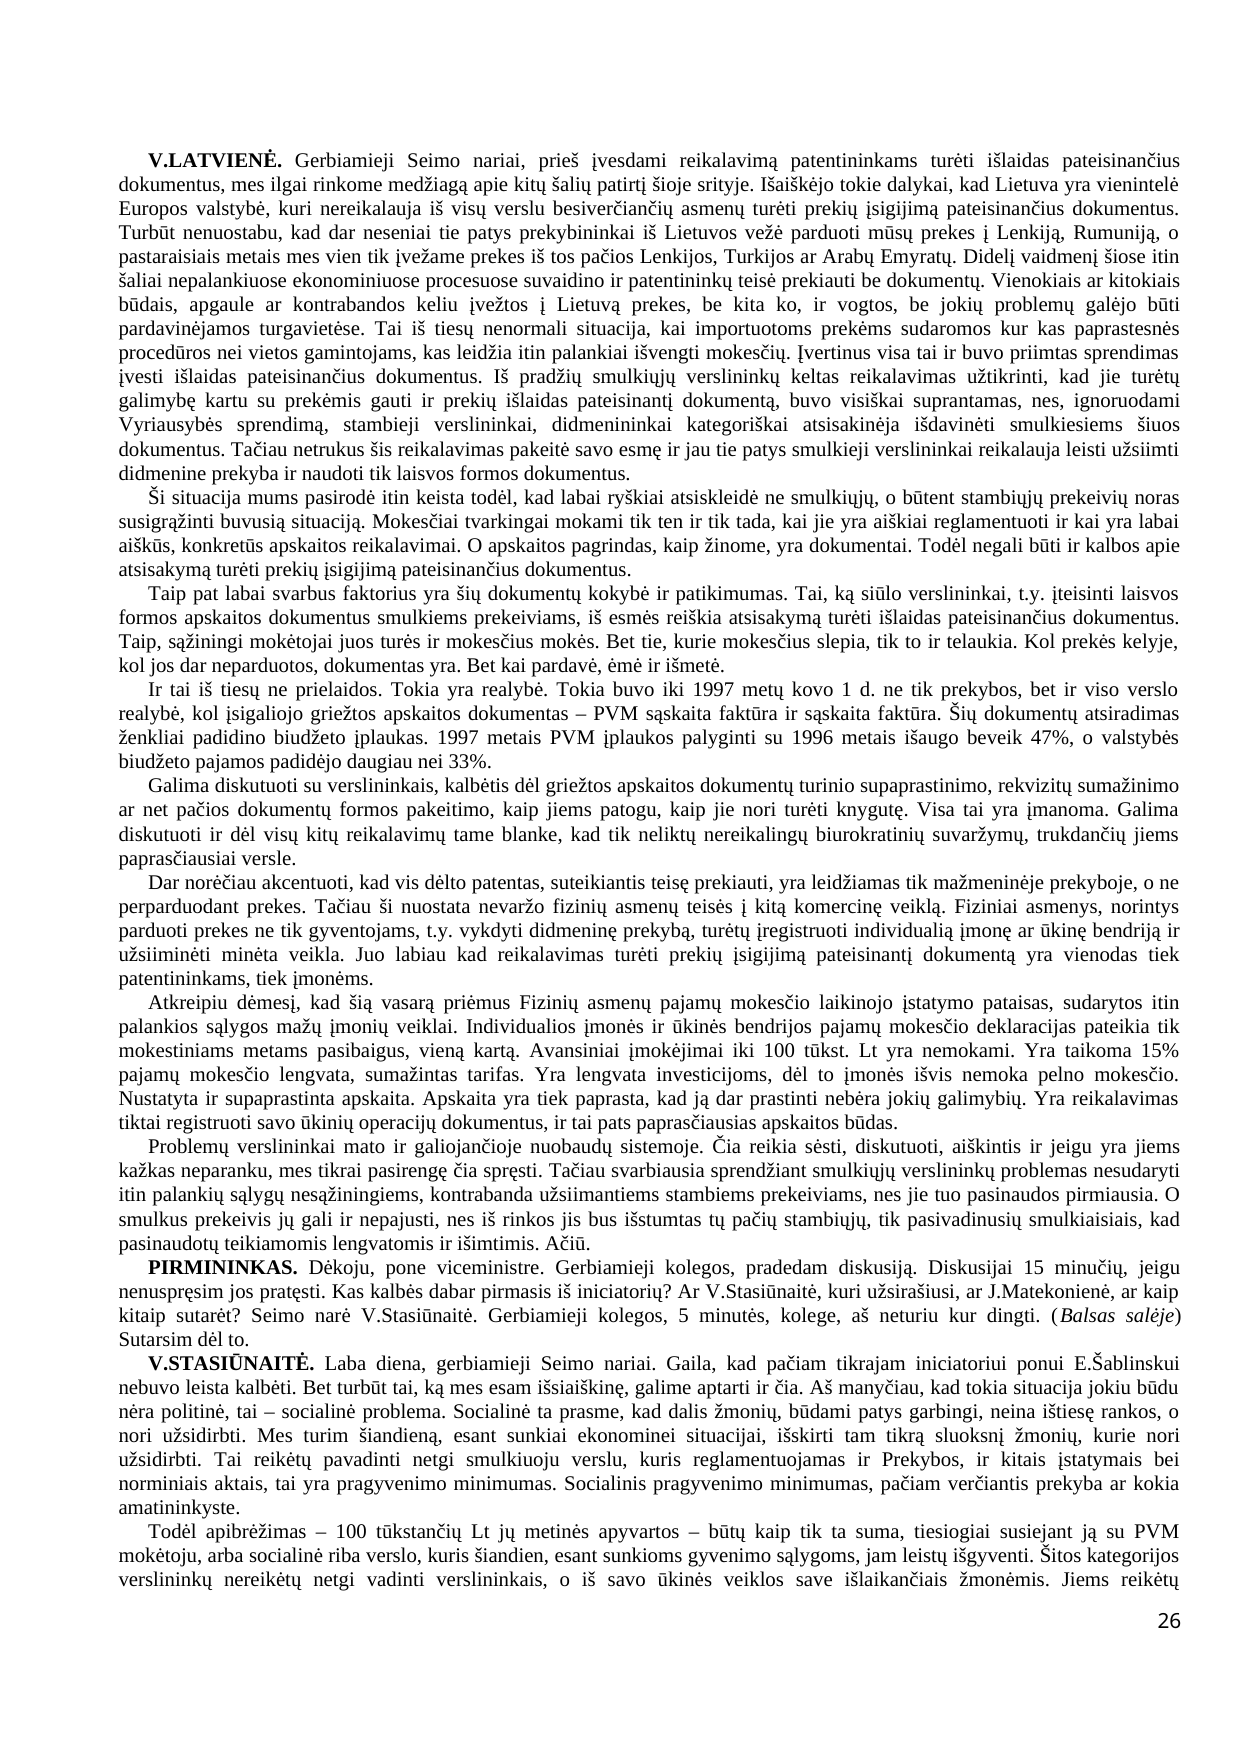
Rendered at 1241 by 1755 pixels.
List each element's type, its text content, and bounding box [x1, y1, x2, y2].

text V.LATVIENĖ. Gerbiamieji Seimo nariai, prieš įvesdami reikalavimą patentininkams turėti išlaidas pateisinančius dokumentus, mes ilgai rinkome medžiagą apie kitų šalių patirtį šioje srityje. Išaiškėjo tokie dalykai, kad Lietuva yra vienintelė Europos valstybė, kuri nereikalauja iš visų verslu besiverčiančių asmenų turėti prekių įsigijimą pateisinančius dokumentus. Turbūt nenuostabu, kad dar neseniai tie patys prekybininkai iš Lietuvos vežė parduoti mūsų prekes į Lenkiją, Rumuniją, o pastaraisiais metais mes vien tik įvežame prekes iš tos pačios Lenkijos, Turkijos ar Arabų Emyratų. Didelį vaidmenį šiose itin šaliai nepalankiuose ekonominiuose procesuose suvaidino ir patentininkų teisė prekiauti be dokumentų. Vienokiais ar kitokiais būdais, apgaule ar kontrabandos keliu įvežtos į Lietuvą prekes, be kita ko, ir vogtos, be jokių problemų galėjo būti pardavinėjamos turgavietėse. Tai iš tiesų nenormali situacija, kai importuotoms prekėms sudaromos kur kas paprastesnės procedūros nei vietos gamintojams, kas leidžia itin palankiai išvengti mokesčių. Įvertinus visa tai ir buvo priimtas sprendimas įvesti išlaidas pateisinančius dokumentus. Iš pradžių smulkiųjų verslininkų keltas reikalavimas užtikrinti, kad jie turėtų galimybę kartu su prekėmis gauti ir prekių išlaidas pateisinantį dokumentą, buvo visiškai suprantamas, nes, ignoruodami Vyriausybės sprendimą, stambieji verslininkai, didmenininkai kategoriškai atsisakinėja išdavinėti smulkiesiems šiuos dokumentus. Tačiau netrukus šis reikalavimas pakeitė savo esmę ir jau tie patys smulkieji verslininkai reikalauja leisti užsiimti didmenine prekyba ir naudoti tik laisvos formos dokumentus. [118, 148, 1181, 484]
text Problemų verslininkai mato ir galiojančioje nuobaudų sistemoje. Čia reikia sėsti, diskutuoti, aiškintis ir jeigu yra jiems kažkas neparanku, mes tikrai pasirengę čia spręsti. Tačiau svarbiausia sprendžiant smulkiųjų verslininkų problemas nesudaryti itin palankių sąlygų nesąžiningiems, kontrabanda užsiimantiems stambiems prekeiviams, nes jie tuo pasinaudos pirmiausia. O smulkus prekeivis jų gali ir nepajusti, nes iš rinkos jis bus išstumtas tų pačių stambiųjų, tik pasivadinusių smulkiaisiais, kad pasinaudotų teikiamomis lengvatomis ir išimtimis. Ačiū. [118, 1134, 1181, 1254]
text Taip pat labai svarbus faktorius yra šių dokumentų kokybė ir patikimumas. Tai, ką siūlo verslininkai, t.y. įteisinti laisvos formos apskaitos dokumentus smulkiems prekeiviams, iš esmės reiškia atsisakymą turėti išlaidas pateisinančius dokumentus. Taip, sąžiningi mokėtojai juos turės ir mokesčius mokės. Bet tie, kurie mokesčius slepia, tik to ir telaukia. Kol prekės kelyje, kol jos dar neparduotos, dokumentas yra. Bet kai pardavė, ėmė ir išmetė. [118, 581, 1181, 677]
text Atkreipiu dėmesį, kad šią vasarą priėmus Fizinių asmenų pajamų mokesčio laikinojo įstatymo pataisas, sudarytos itin palankios sąlygos mažų įmonių veiklai. Individualios įmonės ir ūkinės bendrijos pajamų mokesčio deklaracijas pateikia tik mokestiniams metams pasibaigus, vieną kartą. Avansiniai įmokėjimai iki 100 tūkst. Lt yra nemokami. Yra taikoma 15% pajamų mokesčio lengvata, sumažintas tarifas. Yra lengvata investicijoms, dėl to įmonės išvis nemoka pelno mokesčio. Nustatyta ir supaprastinta apskaita. Apskaita yra tiek paprasta, kad ją dar prastinti nebėra jokių galimybių. Yra reikalavimas tiktai registruoti savo ūkinių operacijų dokumentus, ir tai pats paprasčiausias apskaitos būdas. [118, 990, 1181, 1134]
text PIRMININKAS. Dėkoju, pone viceministre. Gerbiamieji kolegos, pradedam diskusiją. Diskusijai 15 minučių, jeigu nenuspręsim jos pratęsti. Kas kalbės dabar pirmasis iš iniciatorių? Ar V.Stasiūnaitė, kuri užsirašiusi, ar J.Matekonienė, ar kaip kitaip sutarėt? Seimo narė V.Stasiūnaitė. Gerbiamieji kolegos, 5 minutės, kolege, aš neturiu kur dingti. (Balsas salėje) Sutarsim dėl to. [118, 1254, 1181, 1351]
text Ir tai iš tiesų ne prielaidos. Tokia yra realybė. Tokia buvo iki 1997 metų kovo 1 d. ne tik prekybos, bet ir viso verslo realybė, kol įsigaliojo griežtos apskaitos dokumentas – PVM sąskaita faktūra ir sąskaita faktūra. Šių dokumentų atsiradimas ženkliai padidino biudžeto įplaukas. 1997 metais PVM įplaukos palyginti su 1996 metais išaugo beveik 47%, o valstybės biudžeto pajamos padidėjo daugiau nei 33%. [118, 677, 1181, 773]
text Dar norėčiau akcentuoti, kad vis dėlto patentas, suteikiantis teisę prekiauti, yra leidžiamas tik mažmeninėje prekyboje, o ne perparduodant prekes. Tačiau ši nuostata nevaržo fizinių asmenų teisės į kitą komercinę veiklą. Fiziniai asmenys, norintys parduoti prekes ne tik gyventojams, t.y. vykdyti didmeninę prekybą, turėtų įregistruoti individualią įmonę ar ūkinę bendriją ir užsiiminėti minėta veikla. Juo labiau kad reikalavimas turėti prekių įsigijimą pateisinantį dokumentą yra vienodas tiek patentininkams, tiek įmonėms. [118, 869, 1181, 990]
text V.STASIŪNAITĖ. Laba diena, gerbiamieji Seimo nariai. Gaila, kad pačiam tikrajam iniciatoriui ponui E.Šablinskui nebuvo leista kalbėti. Bet turbūt tai, ką mes esam išsiaiškinę, galime aptarti ir čia. Aš manyčiau, kad tokia situacija jokiu būdu nėra politinė, tai – socialinė problema. Socialinė ta prasme, kad dalis žmonių, būdami patys garbingi, neina ištiesę rankos, o nori užsidirbti. Mes turim šiandieną, esant sunkiai ekonominei situacijai, išskirti tam tikrą sluoksnį žmonių, kurie nori užsidirbti. Tai reikėtų pavadinti netgi smulkiuoju verslu, kuris reglamentuojamas ir Prekybos, ir kitais įstatymais bei norminiais aktais, tai yra pragyvenimo minimumas. Socialinis pragyvenimo minimumas, pačiam verčiantis prekyba ar kokia amatininkyste. [118, 1351, 1181, 1519]
text Ši situacija mums pasirodė itin keista todėl, kad labai ryškiai atsiskleidė ne smulkiųjų, o būtent stambiųjų prekeivių noras susigrąžinti buvusią situaciją. Mokesčiai tvarkingai mokami tik ten ir tik tada, kai jie yra aiškiai reglamentuoti ir kai yra labai aiškūs, konkretūs apskaitos reikalavimai. O apskaitos pagrindas, kaip žinome, yra dokumentai. Todėl negali būti ir kalbos apie atsisakymą turėti prekių įsigijimą pateisinančius dokumentus. [118, 484, 1181, 581]
text Galima diskutuoti su verslininkais, kalbėtis dėl griežtos apskaitos dokumentų turinio supaprastinimo, rekvizitų sumažinimo ar net pačios dokumentų formos pakeitimo, kaip jiems patogu, kaip jie nori turėti knygutę. Visa tai yra įmanoma. Galima diskutuoti ir dėl visų kitų reikalavimų tame blanke, kad tik neliktų nereikalingų biurokratinių suvaržymų, trukdančių jiems paprasčiausiai versle. [118, 773, 1181, 869]
text Todėl apibrėžimas – 100 tūkstančių Lt jų metinės apyvartos – būtų kaip tik ta suma, tiesiogiai susiejant ją su PVM mokėtoju, arba socialinė riba verslo, kuris šiandien, esant sunkioms gyvenimo sąlygoms, jam leistų išgyventi. Šitos kategorijos verslininkų nereikėtų netgi vadinti verslininkais, o iš savo ūkinės veiklos save išlaikančiais žmonėmis. Jiems reikėtų [118, 1519, 1181, 1591]
